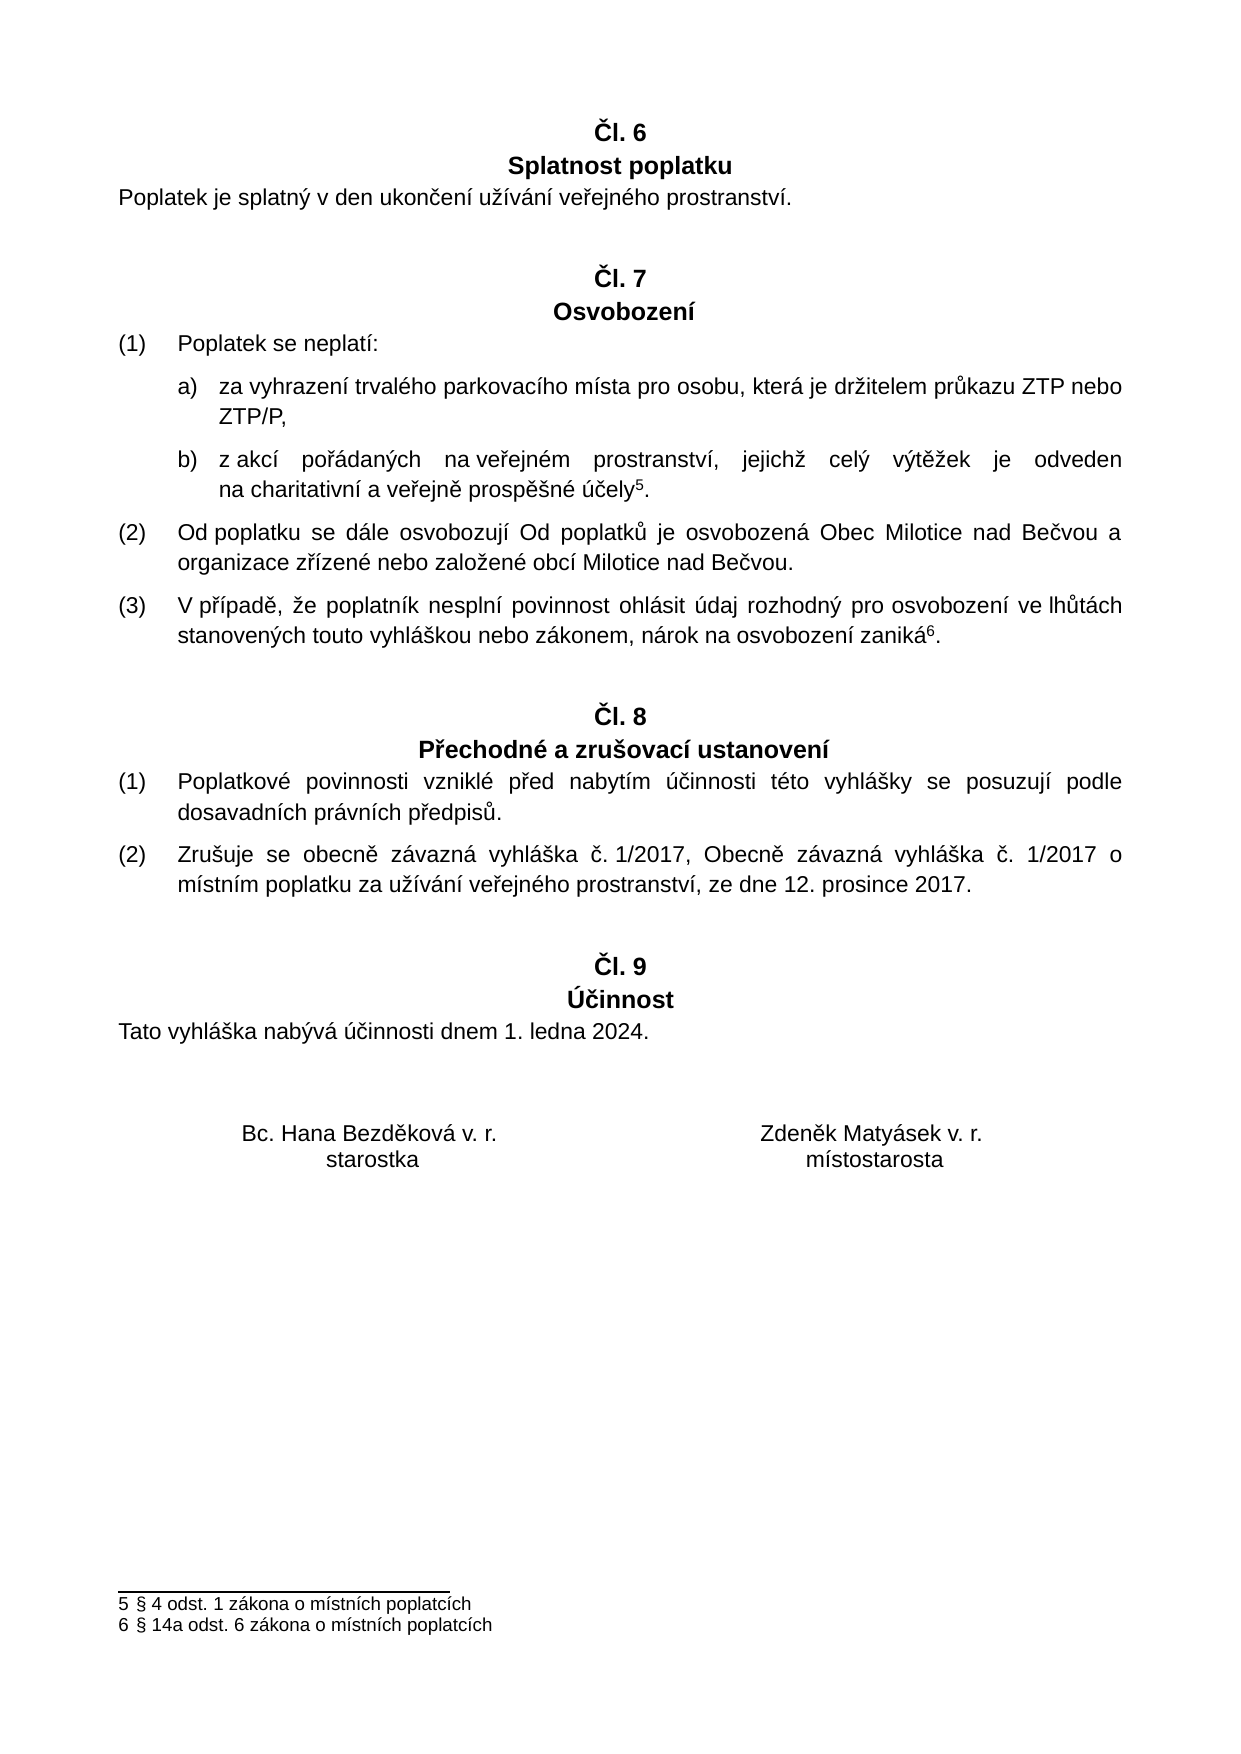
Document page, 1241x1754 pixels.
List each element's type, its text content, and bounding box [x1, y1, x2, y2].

subtitle Čl. 7 Osvobození [118, 264, 1122, 326]
text Poplatek je splatný v den ukončení užívání veřejného prostranství. [118, 184, 1122, 211]
subtitle Čl. 9 Účinnost [118, 952, 1122, 1013]
list Zrušuje se obecně závazná vyhláška č. 1/2017, Obecně závazná vyhláška č. 1/2017 o místním poplatku za užívání veřejného prostranství, ze dne 12. prosince 2017. [118, 841, 1122, 898]
table_header Zdeněk Matyásek v. r. místostarosta [620, 1060, 1122, 1178]
table_header Bc. Hana Bezděková v. r. starostka [118, 1060, 620, 1178]
list § 4 odst. 1 zákona o místních poplatcích [118, 1592, 1122, 1614]
list Od poplatku se dále osvobozují Od poplatků je osvobozená Obec Milotice nad Bečvou a organizace zřízené nebo založené obcí Milotice nad Bečvou. [118, 519, 1122, 576]
list V případě, že poplatník nesplní povinnost ohlásit údaj rozhodný pro osvobození ve lhůtách stanovených touto vyhláškou nebo zákonem, nárok na osvobození zaniká. [118, 592, 1122, 648]
subtitle Čl. 8 Přechodné a zrušovací ustanovení [118, 702, 1122, 764]
list z akcí pořádaných na veřejném prostranství, jejichž celý výtěžek je odveden na charitativní a veřejně prospěšné účely. [177, 446, 1122, 503]
list za vyhrazení trvalého parkovacího místa pro osobu, která je držitelem průkazu ZTP nebo ZTP/P, [177, 373, 1122, 430]
subtitle Čl. 6 Splatnost poplatku [118, 118, 1122, 180]
table_cell [118, 1179, 620, 1297]
list Poplatkové povinnosti vzniklé před nabytím účinnosti této vyhlášky se posuzují podle dosavadních právních předpisů. [118, 768, 1122, 825]
list § 14a odst. 6 zákona o místních poplatcích [118, 1614, 1122, 1635]
list Poplatek se neplatí: [118, 330, 1122, 357]
text Tato vyhláška nabývá účinnosti dnem 1. ledna 2024. [118, 1018, 1122, 1044]
table_cell [620, 1179, 1122, 1297]
